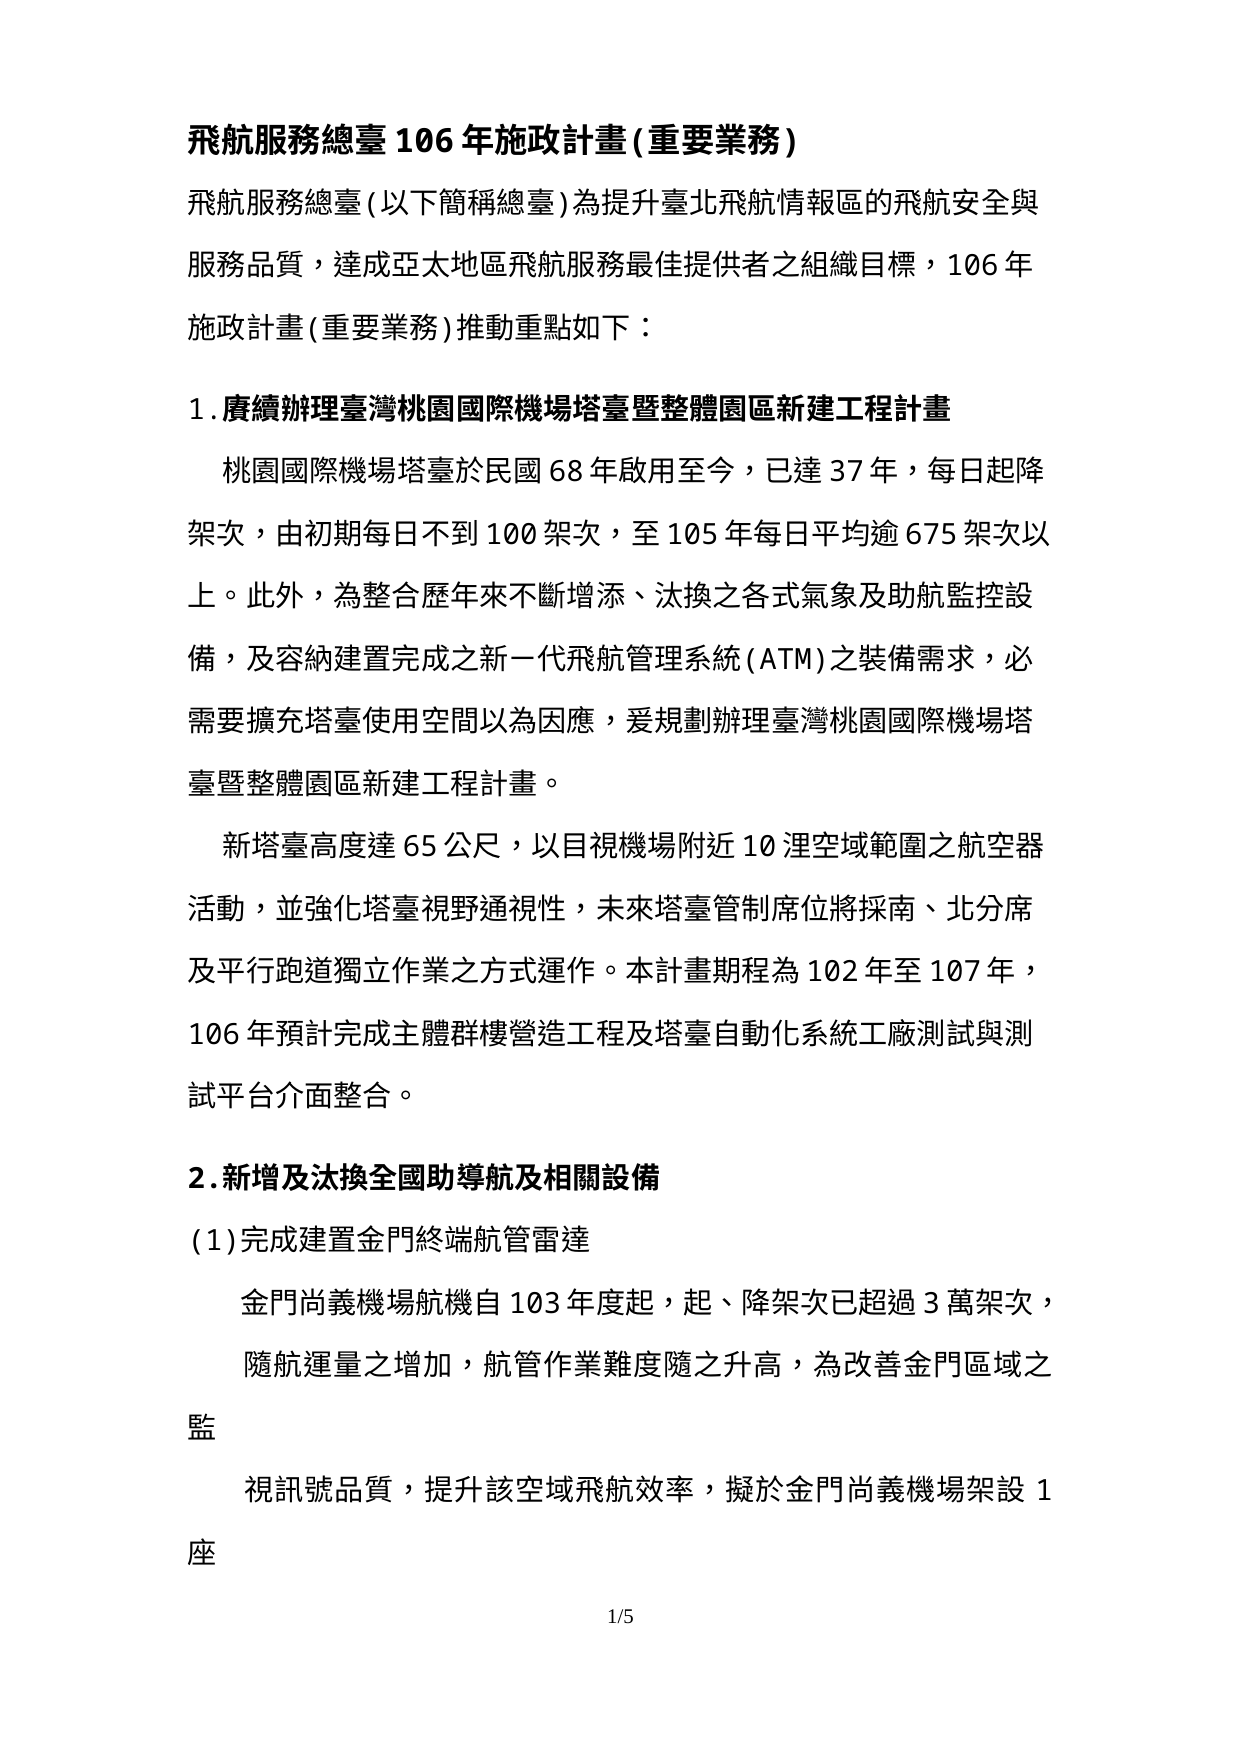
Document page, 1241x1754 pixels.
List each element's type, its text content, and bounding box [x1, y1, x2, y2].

text 桃園國際機場塔臺於民國68年啟用至今，已達37年，每日起降架次，由初期每日不到100架次，至105年每日平均逾675架次以上。此外，為整合歷年來不斷增添、汰換之各式氣象及助航監控設備，及容納建置完成之新ㄧ代飛航管理系統(ATM)之裝備需求，必需要擴充塔臺使用空間以為因應，爰規劃辦理臺灣桃園國際機場塔臺暨整體園區新建工程計畫。 [187, 427, 1053, 802]
text 新塔臺高度達65公尺，以目視機場附近10浬空域範圍之航空器活動，並強化塔臺視野通視性，未來塔臺管制席位將採南、北分席及平行跑道獨立作業之方式運作。本計畫期程為102年至107年， 106年預計完成主體群樓營造工程及塔臺自動化系統工廠測試與測試平台介面整合。 [187, 802, 1053, 1115]
text 飛航服務總臺106年施政計畫(重要業務) [187, 96, 1053, 159]
text 飛航服務總臺(以下簡稱總臺)為提升臺北飛航情報區的飛航安全與服務品質，達成亞太地區飛航服務最佳提供者之組織目標，106年施政計畫(重要業務)推動重點如下： [187, 159, 1053, 346]
text 1.賡續辦理臺灣桃園國際機場塔臺暨整體園區新建工程計畫 [187, 365, 1053, 427]
text 金門尚義機場航機自103年度起，起、降架次已超過3萬架次， [187, 1259, 1053, 1321]
text 2.新增及汰換全國助導航及相關設備 [187, 1134, 1053, 1196]
text (1)完成建置金門終端航管雷達 [187, 1196, 1053, 1259]
text 隨航運量之增加，航管作業難度隨之升高，為改善金門區域之監 [187, 1321, 1053, 1446]
text 視訊號品質，提升該空域飛航效率，擬於金門尚義機場架設1座 [187, 1446, 1053, 1571]
